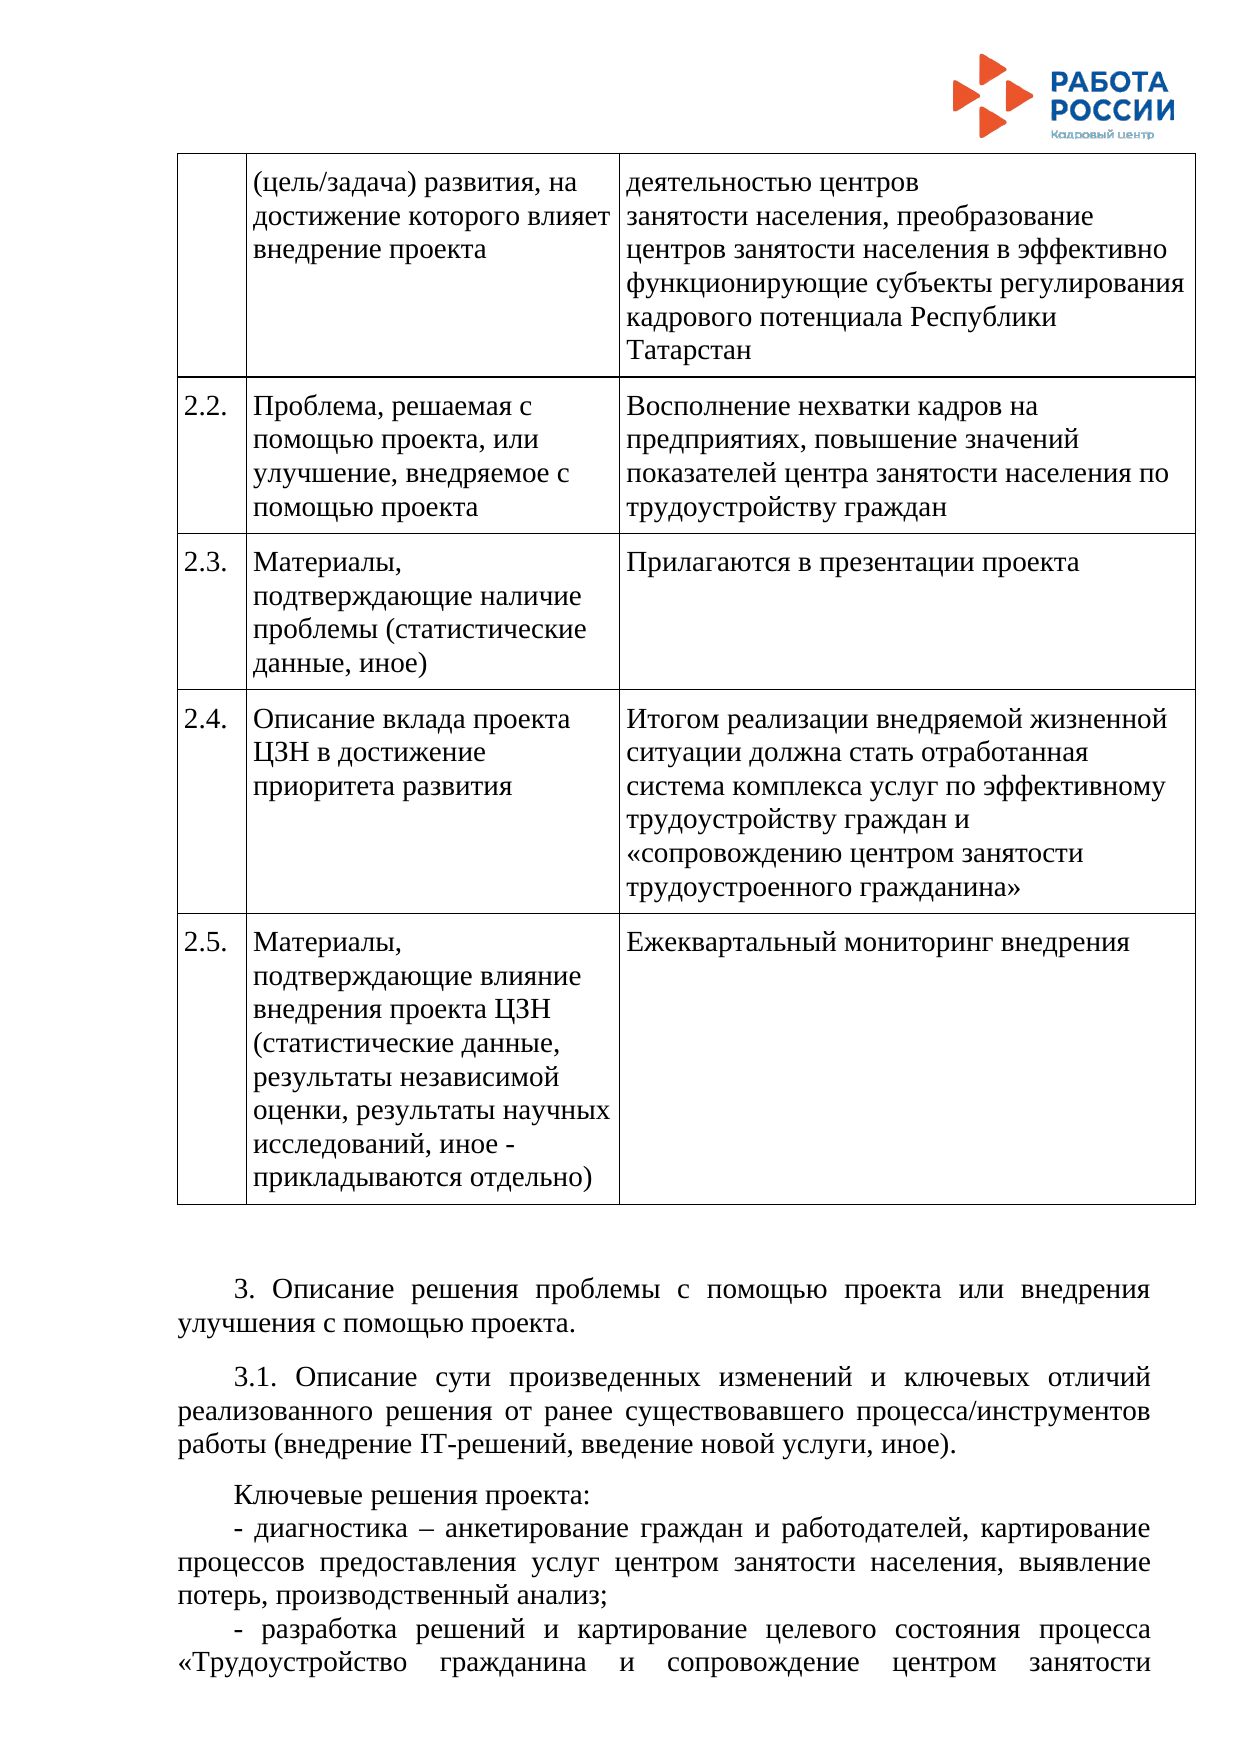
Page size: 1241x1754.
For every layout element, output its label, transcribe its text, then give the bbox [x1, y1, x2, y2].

text 3.1. Описание сути произведенных изменений и ключевых отличий реализованного решения от ранее существовавшего процесса/инструментов работы (внедрение IT-решений, введение новой услуги, иное). [177, 1359, 1152, 1460]
text - диагностика – анкетирование граждан и работодателей, картирование процессов предоставления услуг центром занятости населения, выявление потерь, производственный анализ; [177, 1510, 1152, 1611]
table_cell 2.5. [178, 914, 246, 1203]
table_header [178, 154, 246, 376]
table_cell Восполнение нехватки кадров на предприятиях, повышение значений показателей центра занятости населения по трудоустройству граждан [620, 378, 1195, 533]
table_cell 2.4. [178, 690, 246, 913]
text - разработка решений и картирование целевого состояния процесса «Трудоустройство гражданина и сопровождение центром занятости [177, 1611, 1152, 1678]
table_cell Описание вклада проекта ЦЗН в достижение приоритета развития [247, 690, 619, 913]
table_cell Материалы, подтверждающие наличие проблемы (статистические данные, иное) [247, 534, 619, 689]
table_cell Итогом реализации внедряемой жизненной ситуации должна стать отработанная система комплекса услуг по эффективному трудоустройству граждан и «сопровождению центром занятости трудоустроенного гражданина» [620, 690, 1195, 913]
table_cell 2.3. [178, 534, 246, 689]
table_cell Проблема, решаемая с помощью проекта, или улучшение, внедряемое с помощью проекта [247, 378, 619, 533]
text Ключевые решения проекта: [177, 1477, 1152, 1510]
table_cell Ежеквартальный мониторинг внедрения [620, 914, 1195, 1203]
table_cell Прилагаются в презентации проекта [620, 534, 1195, 689]
table_cell 2.2. [178, 378, 246, 533]
text 3. Описание решения проблемы с помощью проекта или внедрения улучшения с помощью проекта. [177, 1272, 1152, 1339]
table_cell Материалы, подтверждающие влияние внедрения проекта ЦЗН (статистические данные, результаты независимой оценки, результаты научных исследований, иное - прикладываются отдельно) [247, 914, 619, 1203]
table_header деятельностью центров занятости населения, преобразование центров занятости населения в эффективно функционирующие субъекты регулирования кадрового потенциала Республики Татарстан [620, 154, 1195, 376]
table_header (цель/задача) развития, на достижение которого влияет внедрение проекта [247, 154, 619, 376]
